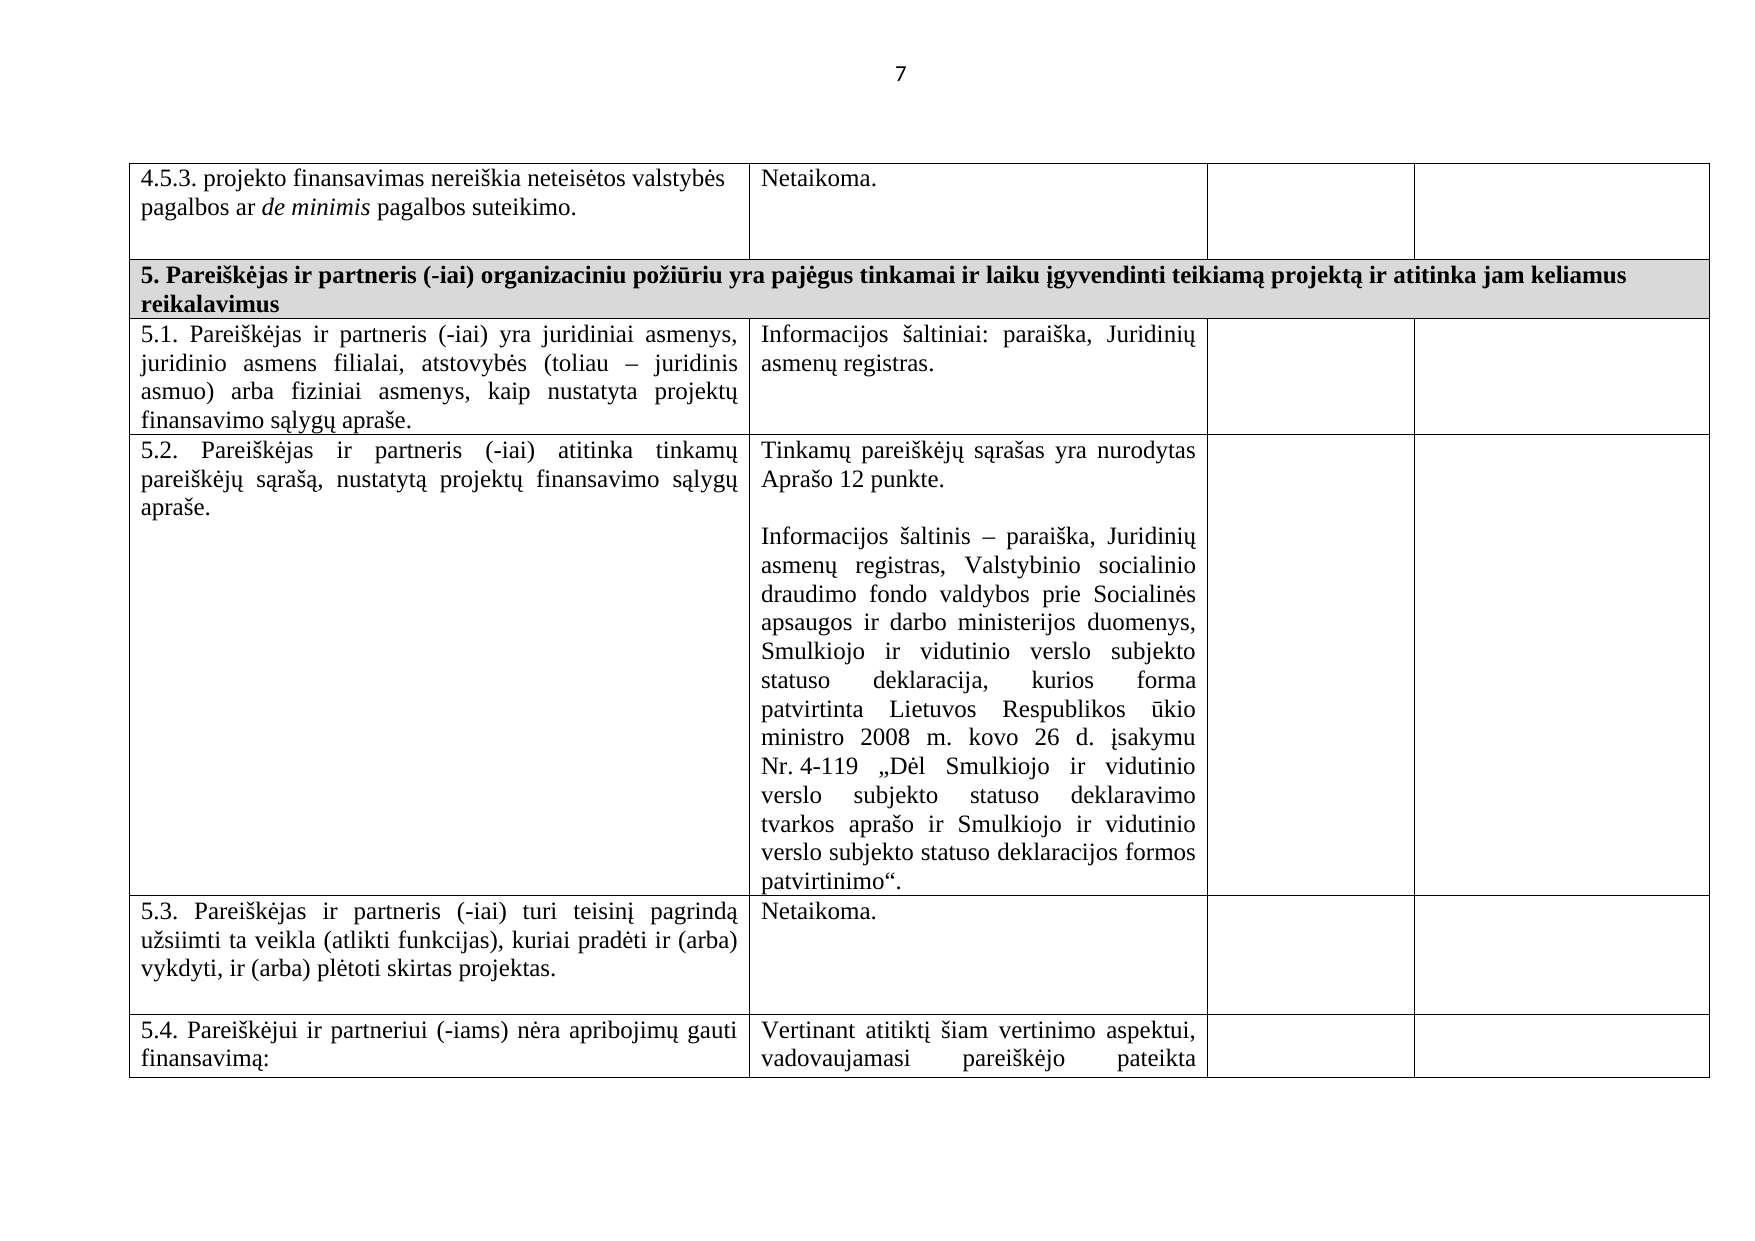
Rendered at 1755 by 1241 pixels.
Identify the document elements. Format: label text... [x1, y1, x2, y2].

table_cell 5.4. Pareiškėjui ir partneriui (-iams) nėra apribojimų gauti finansavimą: [130, 1015, 749, 1077]
table_cell [1208, 164, 1414, 259]
table_cell [1415, 1015, 1709, 1077]
table_cell [1415, 164, 1709, 259]
table_cell [1415, 319, 1709, 434]
table_cell Vertinant atitiktį šiam vertinimo aspektui, vadovaujamasi pareiškėjo pateikta [750, 1015, 1207, 1077]
table_cell [1208, 1015, 1414, 1077]
table_cell 5.1. Pareiškėjas ir partneris (-iai) yra juridiniai asmenys, juridinio asmens filialai, atstovybės (toliau – juridinis asmuo) arba fiziniai asmenys, kaip nustatyta projektų finansavimo sąlygų apraše. [130, 319, 749, 434]
table_cell [1415, 896, 1709, 1014]
table_cell Netaikoma. [750, 164, 1207, 259]
table_cell Netaikoma. [750, 896, 1207, 1014]
table_cell 5. Pareiškėjas ir partneris (-iai) organizaciniu požiūriu yra pajėgus tinkamai ir laiku įgyvendinti teikiamą projektą ir atitinka jam keliamus reikalavimus [130, 260, 1709, 318]
table_cell 5.2. Pareiškėjas ir partneris (-iai) atitinka tinkamų pareiškėjų sąrašą, nustatytą projektų finansavimo sąlygų apraše. [130, 435, 749, 895]
table_cell [1208, 435, 1414, 895]
table_cell Informacijos šaltiniai: paraiška, Juridinių asmenų registras. [750, 319, 1207, 434]
table_cell [1415, 435, 1709, 895]
table_cell [1208, 319, 1414, 434]
table_cell Tinkamų pareiškėjų sąrašas yra nurodytas Aprašo 12 punkte. Informacijos šaltinis – paraiška, Juridinių asmenų registras, Valstybinio socialinio draudimo fondo valdybos prie Socialinės apsaugos ir darbo ministerijos duomenys, Smulkiojo ir vidutinio verslo subjekto statuso deklaracija, kurios forma patvirtinta Lietuvos Respublikos ūkio ministro 2008 m. kovo 26 d. įsakymu Nr. 4-119 „Dėl Smulkiojo ir vidutinio verslo subjekto statuso deklaravimo tvarkos aprašo ir Smulkiojo ir vidutinio verslo subjekto statuso deklaracijos formos patvirtinimo“. [750, 435, 1207, 895]
table_cell 5.3. Pareiškėjas ir partneris (-iai) turi teisinį pagrindą užsiimti ta veikla (atlikti funkcijas), kuriai pradėti ir (arba) vykdyti, ir (arba) plėtoti skirtas projektas. [130, 896, 749, 1014]
table_cell [1208, 896, 1414, 1014]
table_cell 4.5.3. projekto finansavimas nereiškia neteisėtos valstybės pagalbos ar de minimis pagalbos suteikimo. [130, 164, 749, 259]
